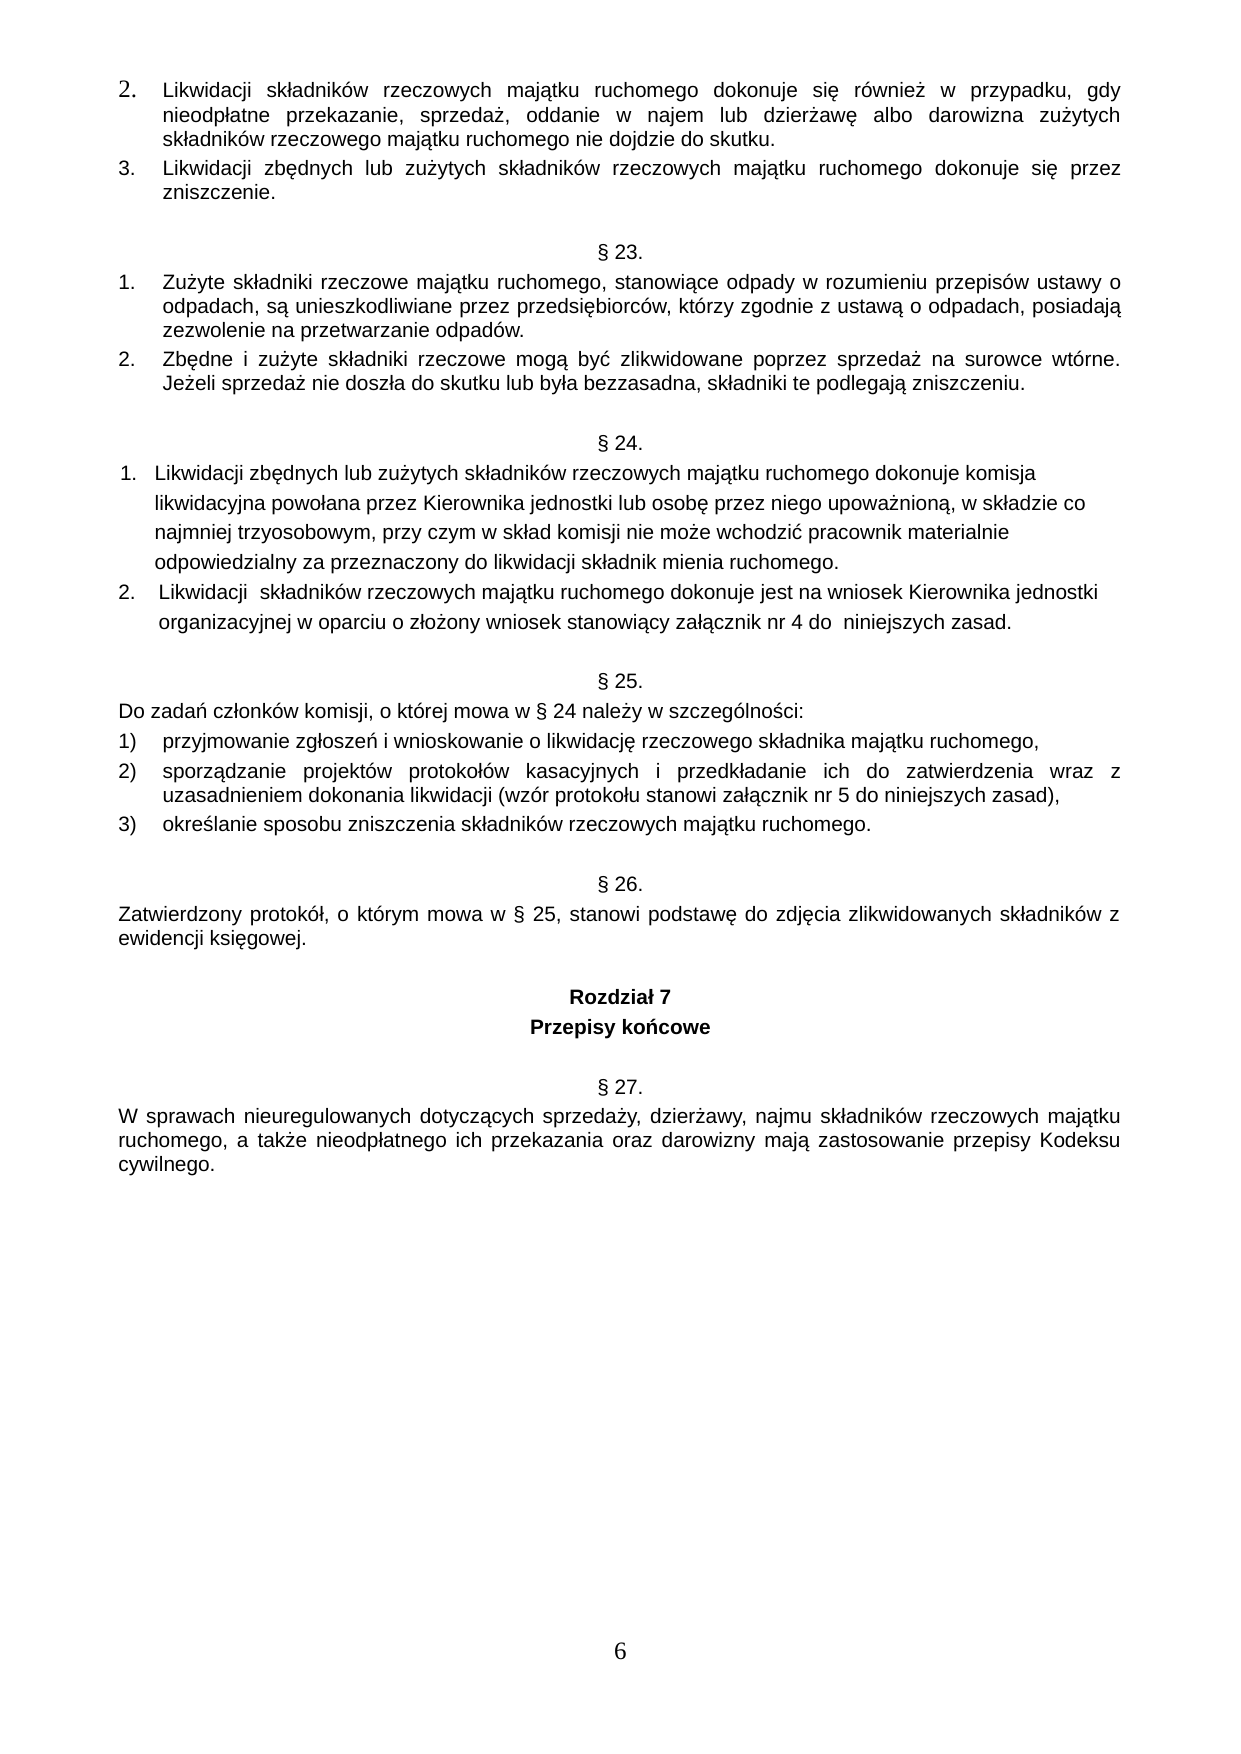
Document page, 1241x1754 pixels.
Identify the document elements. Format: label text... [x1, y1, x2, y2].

text § 24. [118, 431, 1122, 455]
text W sprawach nieuregulowanych dotyczących sprzedaży, dzierżawy, najmu składników rzeczowych majątku ruchomego, a także nieodpłatnego ich przekazania oraz darowizny mają zastosowanie przepisy Kodeksu cywilnego. [118, 1104, 1122, 1176]
list przyjmowanie zgłoszeń i wnioskowanie o likwidację rzeczowego składnika majątku ruchomego, [118, 729, 1122, 753]
list Zbędne i zużyte składniki rzeczowe mogą być zlikwidowane poprzez sprzedaż na surowce wtórne. Jeżeli sprzedaż nie doszła do skutku lub była bezzasadna, składniki te podlegają zniszczeniu. [118, 347, 1122, 395]
text Zatwierdzony protokół, o którym mowa w § 25, stanowi podstawę do zdjęcia zlikwidowanych składników z ewidencji księgowej. [118, 902, 1122, 949]
text Do zadań członków komisji, o której mowa w § 24 należy w szczególności: [118, 699, 1122, 723]
text § 23. [118, 240, 1122, 264]
text Przepisy końcowe [118, 1015, 1122, 1039]
list Likwidacji zbędnych lub zużytych składników rzeczowych majątku ruchomego dokonuje się przez zniszczenie. [118, 156, 1122, 204]
text Rozdział 7 [118, 985, 1122, 1009]
text 1. Likwidacji zbędnych lub zużytych składników rzeczowych majątku ruchomego dokonuje komisja [120, 461, 1122, 484]
text § 27. [118, 1074, 1122, 1098]
list określanie sposobu zniszczenia składników rzeczowych majątku ruchomego. [118, 812, 1122, 836]
text organizacyjnej w oparciu o złożony wniosek stanowiący załącznik nr 4 do niniejszych zasad. [118, 609, 1122, 633]
text § 25. [118, 669, 1122, 693]
list Likwidacji składników rzeczowych majątku ruchomego dokonuje się również w przypadku, gdy nieodpłatne przekazanie, sprzedaż, oddanie w najem lub dzierżawę albo darowizna zużytych składników rzeczowego majątku ruchomego nie dojdzie do skutku. [118, 74, 1122, 150]
text § 26. [118, 872, 1122, 896]
list Zużyte składniki rzeczowe majątku ruchomego, stanowiące odpady w rozumieniu przepisów ustawy o odpadach, są unieszkodliwiane przez przedsiębiorców, którzy zgodnie z ustawą o odpadach, posiadają zezwolenie na przetwarzanie odpadów. [118, 269, 1122, 341]
text likwidacyjna powołana przez Kierownika jednostki lub osobę przez niego upoważnioną, w składzie co [120, 490, 1122, 514]
text najmniej trzyosobowym, przy czym w skład komisji nie może wchodzić pracownik materialnie [120, 520, 1122, 544]
text 2. Likwidacji składników rzeczowych majątku ruchomego dokonuje jest na wniosek Kierownika jednostki [118, 580, 1122, 604]
text odpowiedzialny za przeznaczony do likwidacji składnik mienia ruchomego. [120, 550, 1122, 574]
list sporządzanie projektów protokołów kasacyjnych i przedkładanie ich do zatwierdzenia wraz z uzasadnieniem dokonania likwidacji (wzór protokołu stanowi załącznik nr 5 do niniejszych zasad), [118, 758, 1122, 806]
